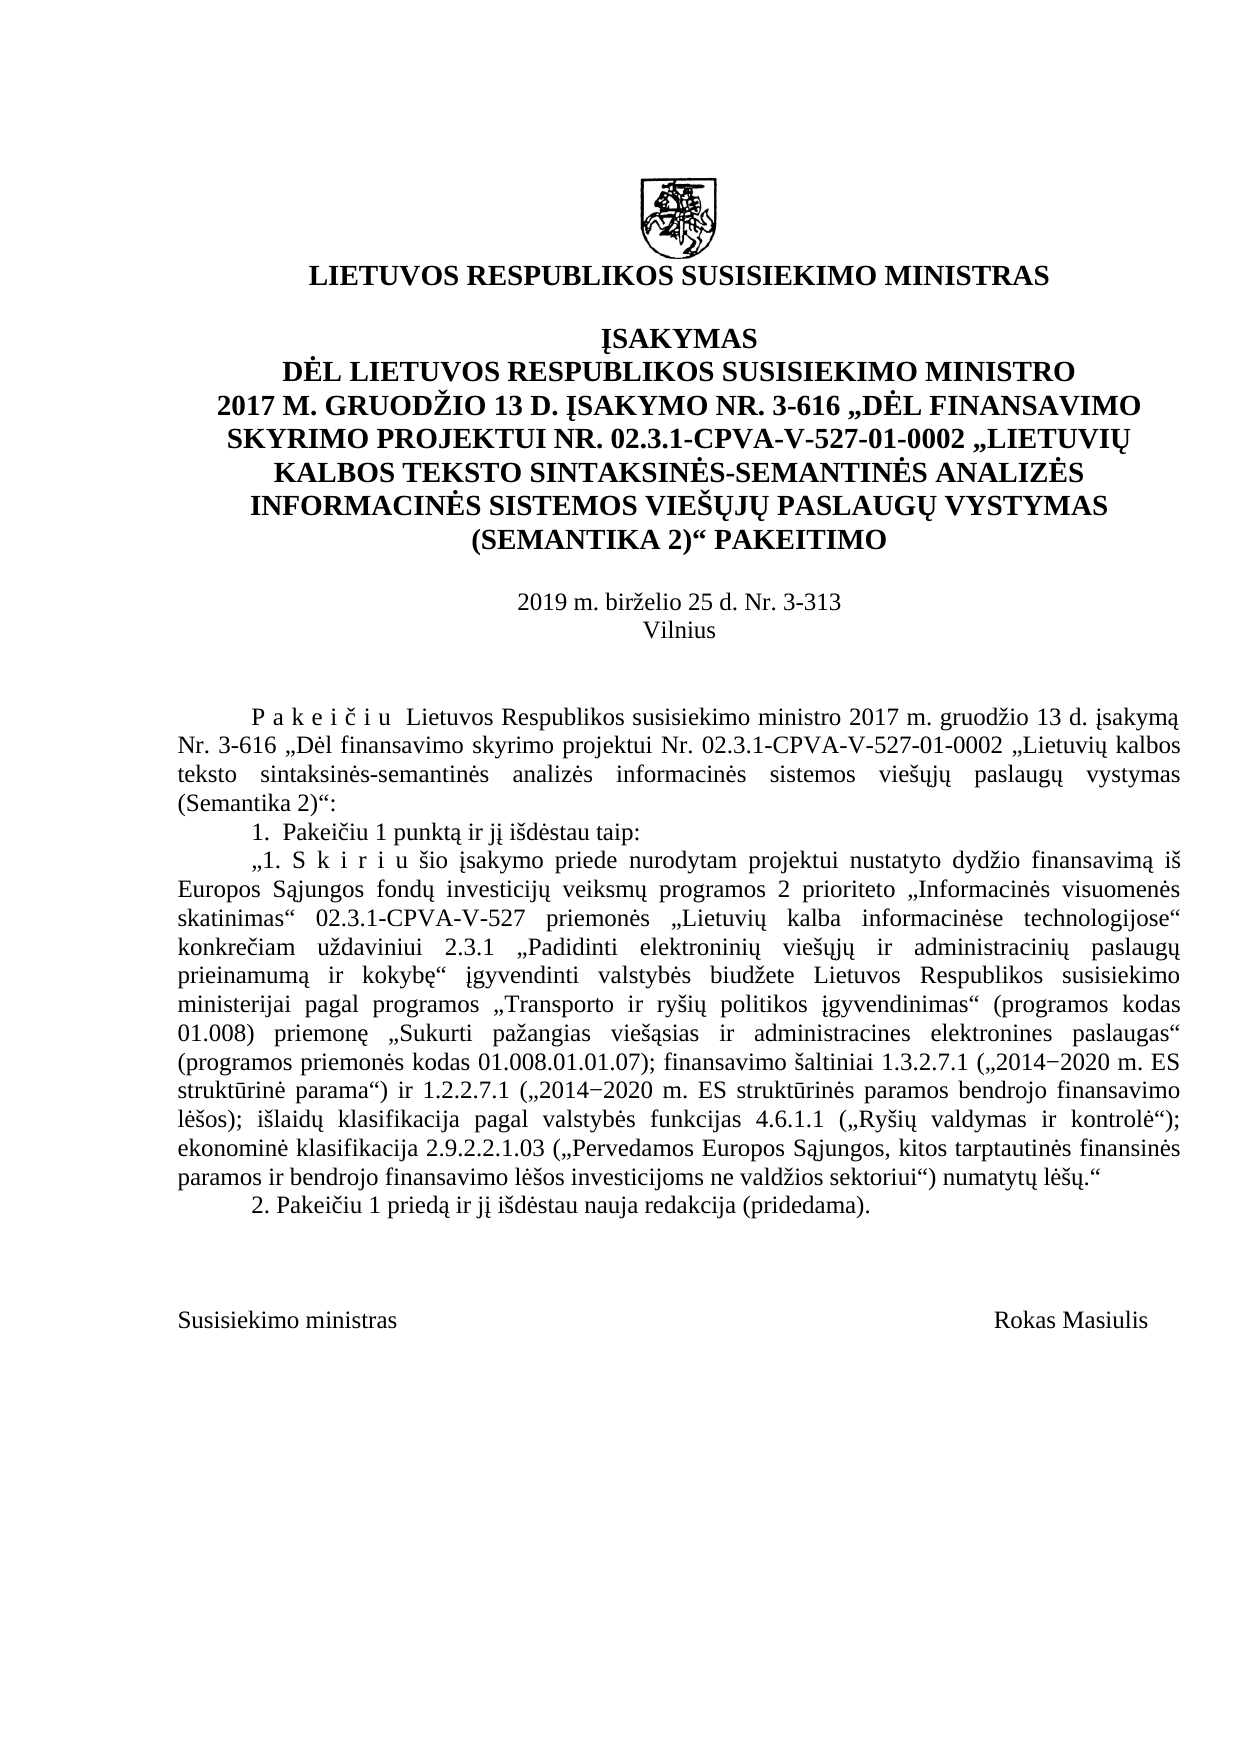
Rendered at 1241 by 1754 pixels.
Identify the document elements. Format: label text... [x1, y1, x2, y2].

text DĖL LIETUVOS RESPUBLIKOS SUSISIEKIMO MINISTRO [177, 354, 1181, 388]
text LIETUVOS RESPUBLIKOS SUSISIEKIMO MINISTRAS [177, 258, 1181, 292]
text „1. S k i r i u šio įsakymo priede nurodytam projektui nustatyto dydžio finansavimą iš Europos Sąjungos fondų investicijų veiksmų programos 2 prioriteto „Informacinės visuomenės skatinimas“ 02.3.1-CPVA-V-527 priemonės „Lietuvių kalba informacinėse technologijose“ konkrečiam uždaviniui 2.3.1 „Padidinti elektroninių viešųjų ir administracinių paslaugų prieinamumą ir kokybę“ įgyvendinti valstybės biudžete Lietuvos Respublikos susisiekimo ministerijai pagal programos „Transporto ir ryšių politikos įgyvendinimas“ (programos kodas 01.008) priemonę „Sukurti pažangias viešąsias ir administracines elektronines paslaugas“ (programos priemonės kodas 01.008.01.01.07); finansavimo šaltiniai 1.3.2.7.1 („2014−2020 m. ES struktūrinė parama“) ir 1.2.2.7.1 („2014−2020 m. ES struktūrinės paramos bendrojo finansavimo lėšos); išlaidų klasifikacija pagal valstybės funkcijas 4.6.1.1 („Ryšių valdymas ir kontrolė“); ekonominė klasifikacija 2.9.2.2.1.03 („Pervedamos Europos Sąjungos, kitos tarptautinės finansinės paramos ir bendrojo finansavimo lėšos investicijoms ne valdžios sektoriui“) numatytų lėšų.“ [177, 845, 1181, 1190]
text ĮSAKYMAS [177, 321, 1181, 354]
text 1. Pakeičiu 1 punktą ir jį išdėstau taip: [177, 817, 1181, 845]
text Vilnius [177, 615, 1181, 644]
text 2. Pakeičiu 1 priedą ir jį išdėstau nauja redakcija (pridedama). [177, 1190, 1181, 1219]
text P a k e i č i u Lietuvos Respublikos susisiekimo ministro 2017 m. gruodžio 13 d. įsakymą Nr. 3-616 „Dėl finansavimo skyrimo projektui Nr. 02.3.1-CPVA-V-527-01-0002 „Lietuvių kalbos teksto sintaksinės-semantinės analizės informacinės sistemos viešųjų paslaugų vystymas (Semantika 2)“: [177, 702, 1181, 817]
text Susisiekimo ministras Rokas Masiulis [177, 1305, 1181, 1334]
text 2017 M. GRUODŽIO 13 D. ĮSAKYMO NR. 3-616 „DĖL FINANSAVIMO SKYRIMO PROJEKTUI NR. 02.3.1-CPVA-V-527-01-0002 „LIETUVIŲ KALBOS TEKSTO SINTAKSINĖS-SEMANTINĖS ANALIZĖS INFORMACINĖS SISTEMOS VIEŠŲJŲ PASLAUGŲ VYSTYMAS (SEMANTIKA 2)“ PAKEITIMO [177, 388, 1181, 556]
text 2019 m. birželio 25 d. Nr. 3-313 [177, 587, 1181, 615]
